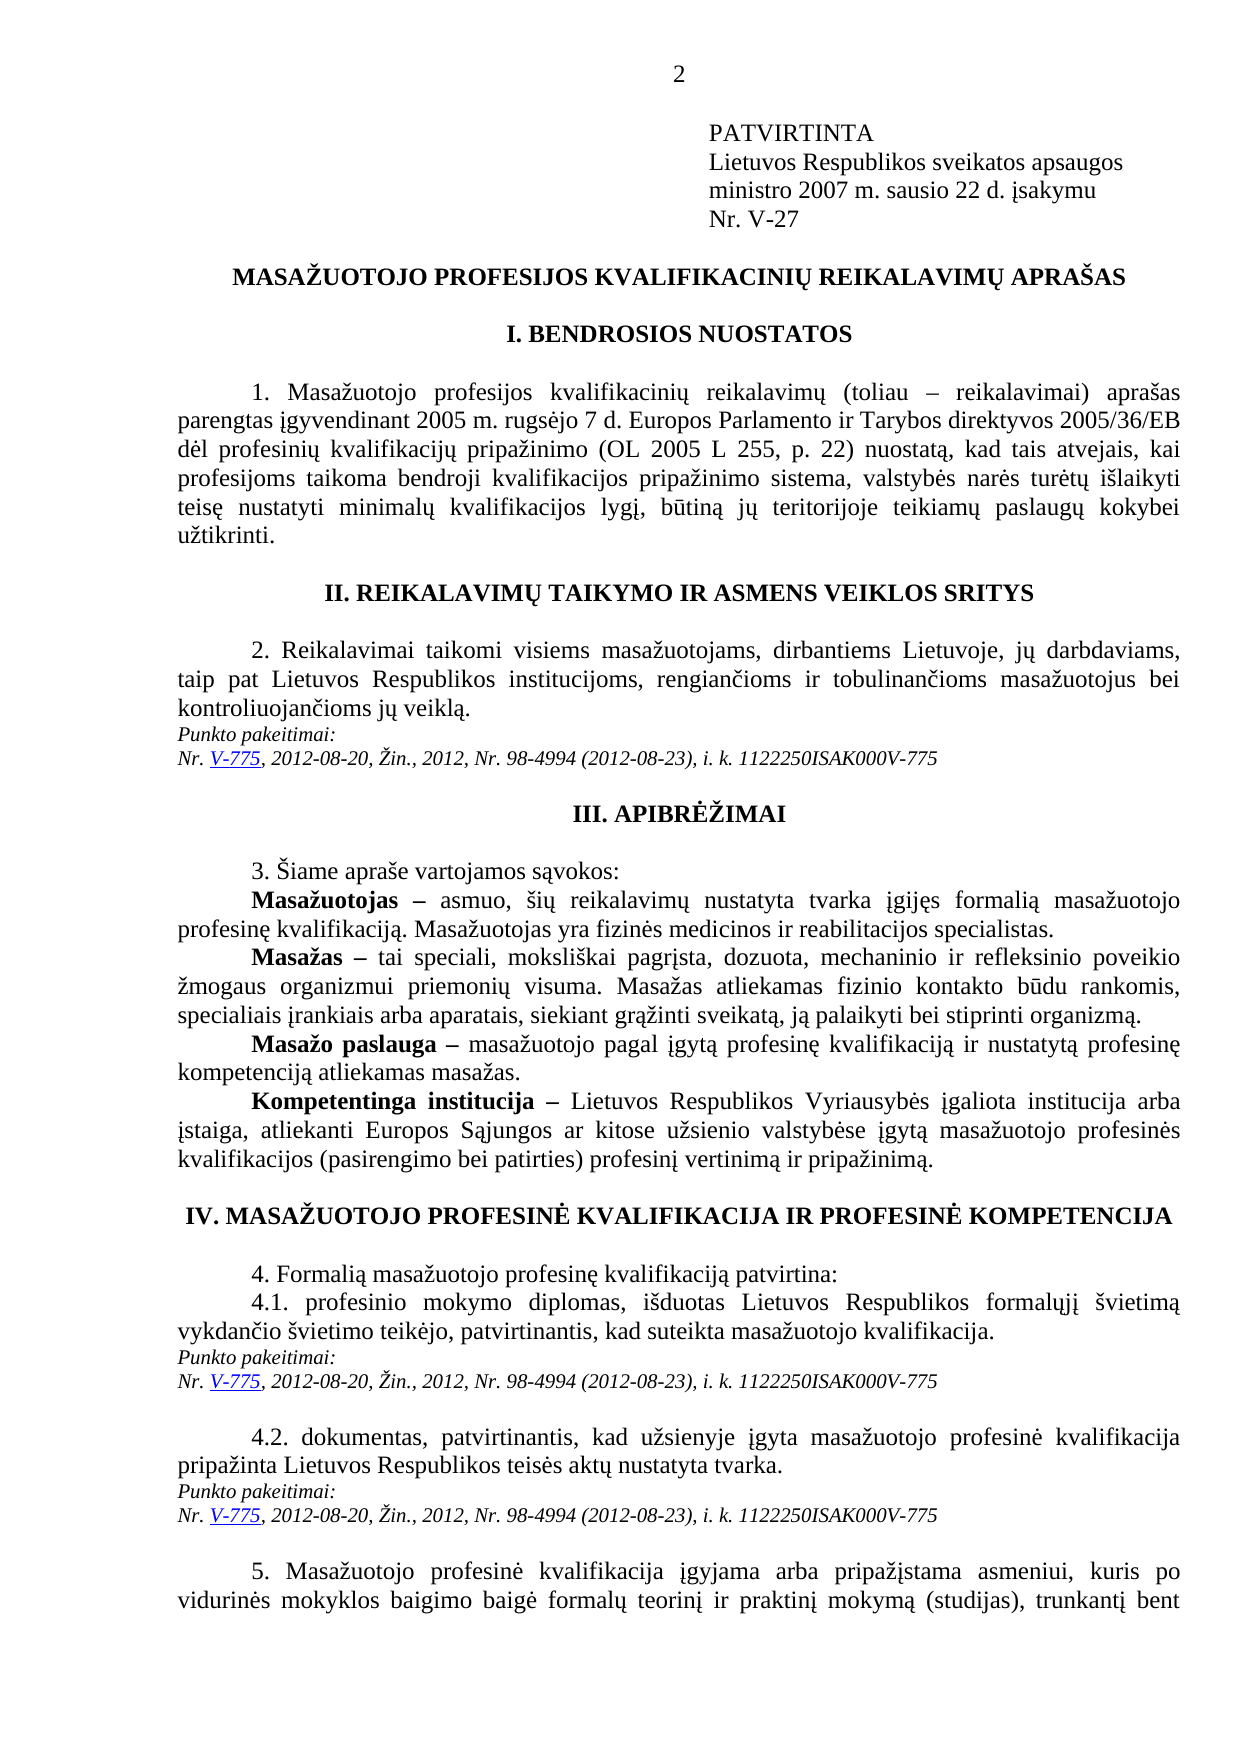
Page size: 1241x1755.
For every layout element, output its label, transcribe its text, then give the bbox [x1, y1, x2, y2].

text Nr. V-775, 2012-08-20, Žin., 2012, Nr. 98-4994 (2012-08-23), i. k. 1122250ISAK000V-775 [177, 746, 1181, 770]
text 5. Masažuotojo profesinė kvalifikacija įgyjama arba pripažįstama asmeniui, kuris po vidurinės mokyklos baigimo baigė formalų teorinį ir praktinį mokymą (studijas), trunkantį bent [177, 1556, 1181, 1614]
text Punkto pakeitimai: [177, 722, 1181, 746]
text II. REIKALAVIMŲ TAIKYMO IR ASMENS VEIKLOS SRITYS [177, 578, 1181, 607]
text 4. Formalią masažuotojo profesinę kvalifikaciją patvirtina: [177, 1259, 1181, 1287]
text 2. Reikalavimai taikomi visiems masažuotojams, dirbantiems Lietuvoje, jų darbdaviams, taip pat Lietuvos Respublikos institucijoms, rengiančioms ir tobulinančioms masažuotojus bei kontroliuojančioms jų veiklą. [177, 636, 1181, 722]
text Nr. V-775, 2012-08-20, Žin., 2012, Nr. 98-4994 (2012-08-23), i. k. 1122250ISAK000V-775 [177, 1369, 1181, 1393]
text Punkto pakeitimai: [177, 1479, 1181, 1503]
text Lietuvos Respublikos sveikatos apsaugos [177, 147, 1181, 176]
text ministro 2007 m. sausio 22 d. įsakymu [177, 176, 1181, 204]
text 3. Šiame apraše vartojamos sąvokos: [177, 856, 1181, 885]
text 1. Masažuotojo profesijos kvalifikacinių reikalavimų (toliau – reikalavimai) aprašas parengtas įgyvendinant 2005 m. rugsėjo 7 d. Europos Parlamento ir Tarybos direktyvos 2005/36/EB dėl profesinių kvalifikacijų pripažinimo (OL 2005 L 255, p. 22) nuostatą, kad tais atvejais, kai profesijoms taikoma bendroji kvalifikacijos pripažinimo sistema, valstybės narės turėtų išlaikyti teisę nustatyti minimalų kvalifikacijos lygį, būtiną jų teritorijoje teikiamų paslaugų kokybei užtikrinti. [177, 377, 1181, 549]
text I. BENDROSIOS NUOSTATOS [177, 319, 1181, 348]
text Punkto pakeitimai: [177, 1345, 1181, 1369]
text Masažuotojas – asmuo, šių reikalavimų nustatyta tvarka įgijęs formalią masažuotojo profesinę kvalifikaciją. Masažuotojas yra fizinės medicinos ir reabilitacijos specialistas. [177, 885, 1181, 942]
text 4.1. profesinio mokymo diplomas, išduotas Lietuvos Respublikos formalųjį švietimą vykdančio švietimo teikėjo, patvirtinantis, kad suteikta masažuotojo kvalifikacija. [177, 1287, 1181, 1345]
text Masažo paslauga – masažuotojo pagal įgytą profesinę kvalifikaciją ir nustatytą profesinę kompetenciją atliekamas masažas. [177, 1029, 1181, 1086]
text IV. MASAŽUOTOJO PROFESINĖ KVALIFIKACIJA IR PROFESINĖ KOMPETENCIJA [177, 1201, 1181, 1230]
text Nr. V-775, 2012-08-20, Žin., 2012, Nr. 98-4994 (2012-08-23), i. k. 1122250ISAK000V-775 [177, 1503, 1181, 1527]
text III. APIBRĖŽIMAI [177, 799, 1181, 827]
text PATVIRTINTA [709, 118, 1181, 147]
text Masažas – tai speciali, moksliškai pagrįsta, dozuota, mechaninio ir refleksinio poveikio žmogaus organizmui priemonių visuma. Masažas atliekamas fizinio kontakto būdu rankomis, specialiais įrankiais arba aparatais, siekiant grąžinti sveikatą, ją palaikyti bei stiprinti organizmą. [177, 942, 1181, 1029]
text Nr. V-27 [177, 204, 1181, 233]
text 4.2. dokumentas, patvirtinantis, kad užsienyje įgyta masažuotojo profesinė kvalifikacija pripažinta Lietuvos Respublikos teisės aktų nustatyta tvarka. [177, 1422, 1181, 1479]
text MASAŽUOTOJO PROFESIJOS KVALIFIKACINIŲ REIKALAVIMŲ APRAŠAS [177, 262, 1181, 291]
text Kompetentinga institucija – Lietuvos Respublikos Vyriausybės įgaliota institucija arba įstaiga, atliekanti Europos Sąjungos ar kitose užsienio valstybėse įgytą masažuotojo profesinės kvalifikacijos (pasirengimo bei patirties) profesinį vertinimą ir pripažinimą. [177, 1086, 1181, 1172]
